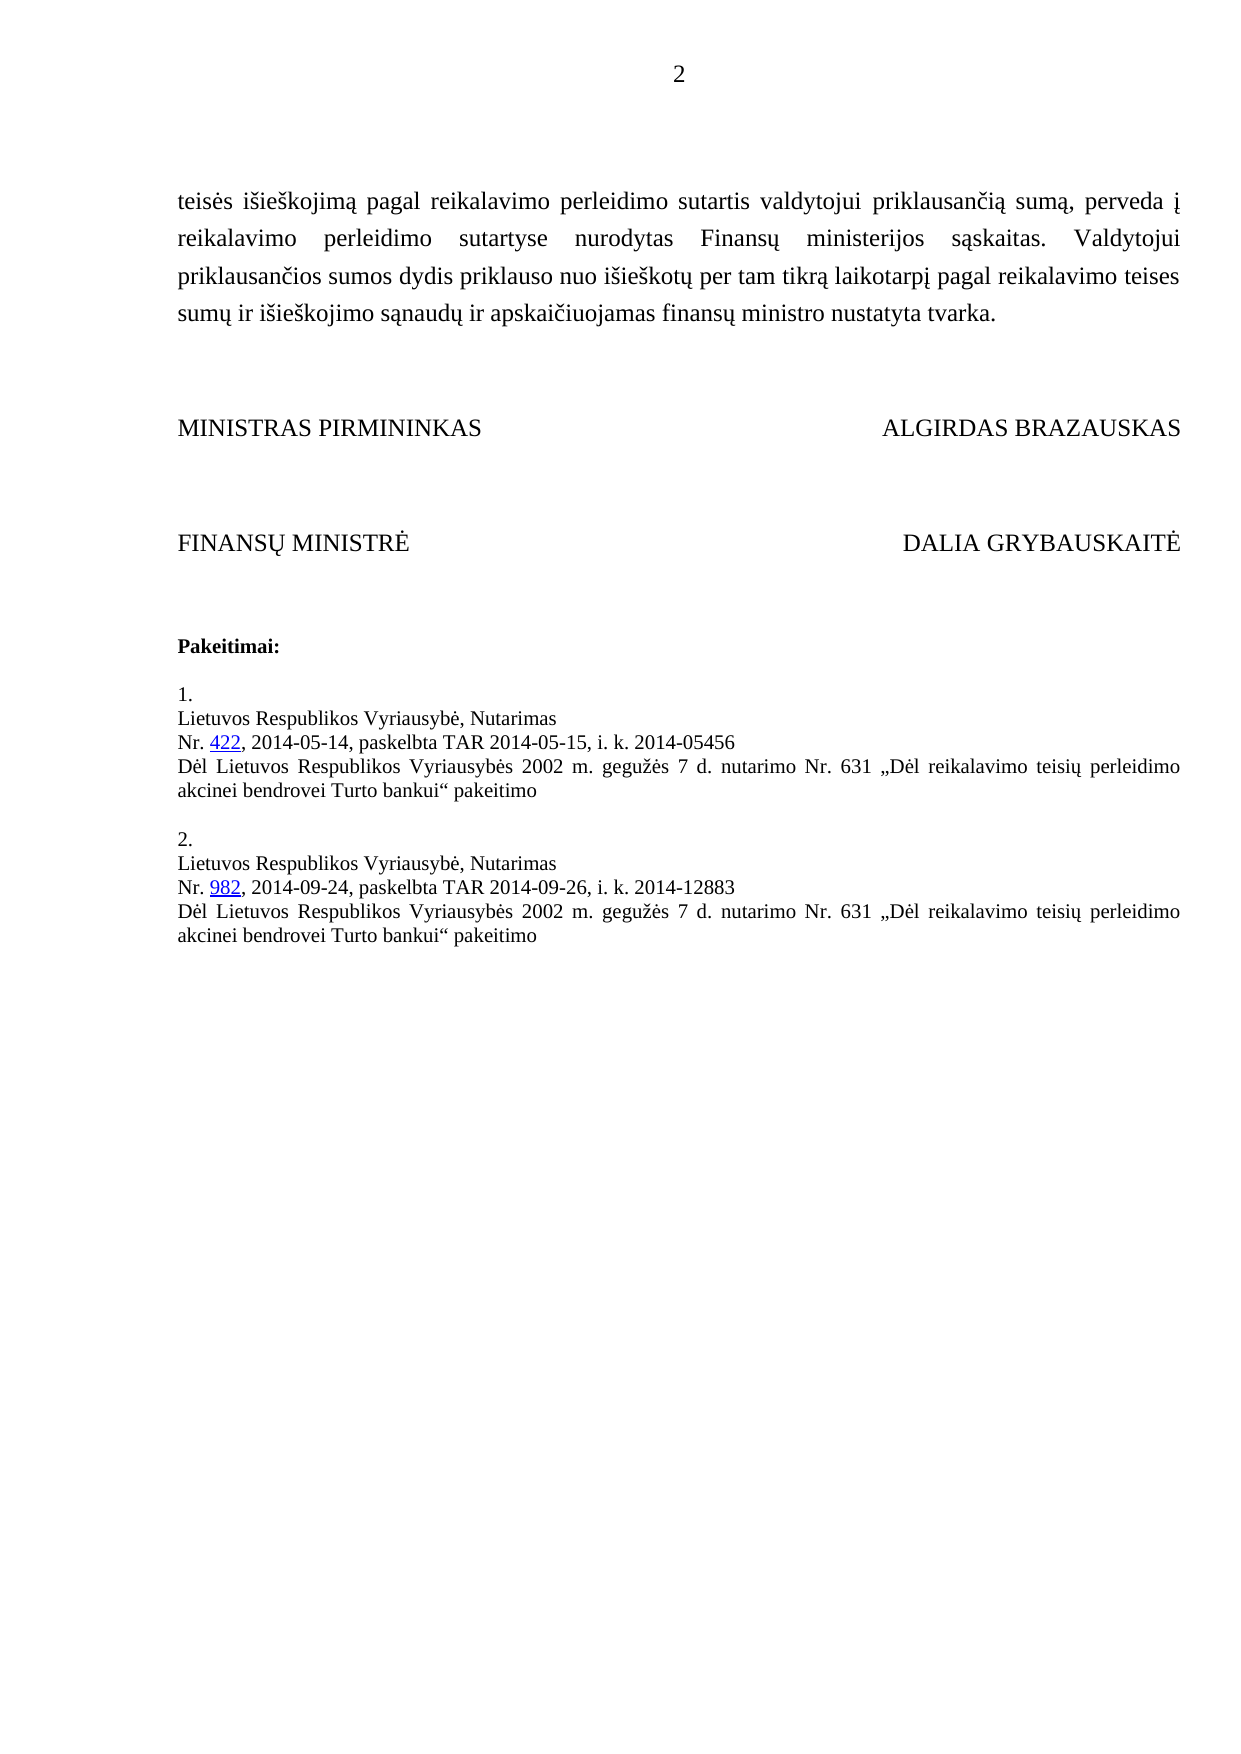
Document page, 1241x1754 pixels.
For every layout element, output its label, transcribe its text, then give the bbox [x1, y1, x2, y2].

text Nr. 422, 2014-05-14, paskelbta TAR 2014-05-15, i. k. 2014-05456 [177, 730, 1181, 754]
text Lietuvos Respublikos Vyriausybė, Nutarimas [177, 706, 1181, 730]
text 2. [177, 827, 1181, 851]
text MINISTRAS PIRMININKAS ALGIRDAS BRAZAUSKAS [177, 413, 1181, 442]
text Dėl Lietuvos Respublikos Vyriausybės 2002 m. gegužės 7 d. nutarimo Nr. 631 „Dėl reikalavimo teisių perleidimo akcinei bendrovei Turto bankui“ pakeitimo [177, 899, 1181, 947]
text Nr. 982, 2014-09-24, paskelbta TAR 2014-09-26, i. k. 2014-12883 [177, 875, 1181, 899]
text Lietuvos Respublikos Vyriausybė, Nutarimas [177, 851, 1181, 875]
text teisės išieškojimą pagal reikalavimo perleidimo sutartis valdytojui priklausančią sumą, perveda į reikalavimo perleidimo sutartyse nurodytas Finansų ministerijos sąskaitas. Valdytojui priklausančios sumos dydis priklauso nuo išieškotų per tam tikrą laikotarpį pagal reikalavimo teises sumų ir išieškojimo sąnaudų ir apskaičiuojamas finansų ministro nustatyta tvarka. [177, 177, 1181, 327]
text Dėl Lietuvos Respublikos Vyriausybės 2002 m. gegužės 7 d. nutarimo Nr. 631 „Dėl reikalavimo teisių perleidimo akcinei bendrovei Turto bankui“ pakeitimo [177, 754, 1181, 802]
text Pakeitimai: [177, 634, 1181, 658]
text FINANSŲ MINISTRĖ DALIA GRYBAUSKAITĖ [177, 528, 1181, 557]
text 1. [177, 682, 1181, 706]
